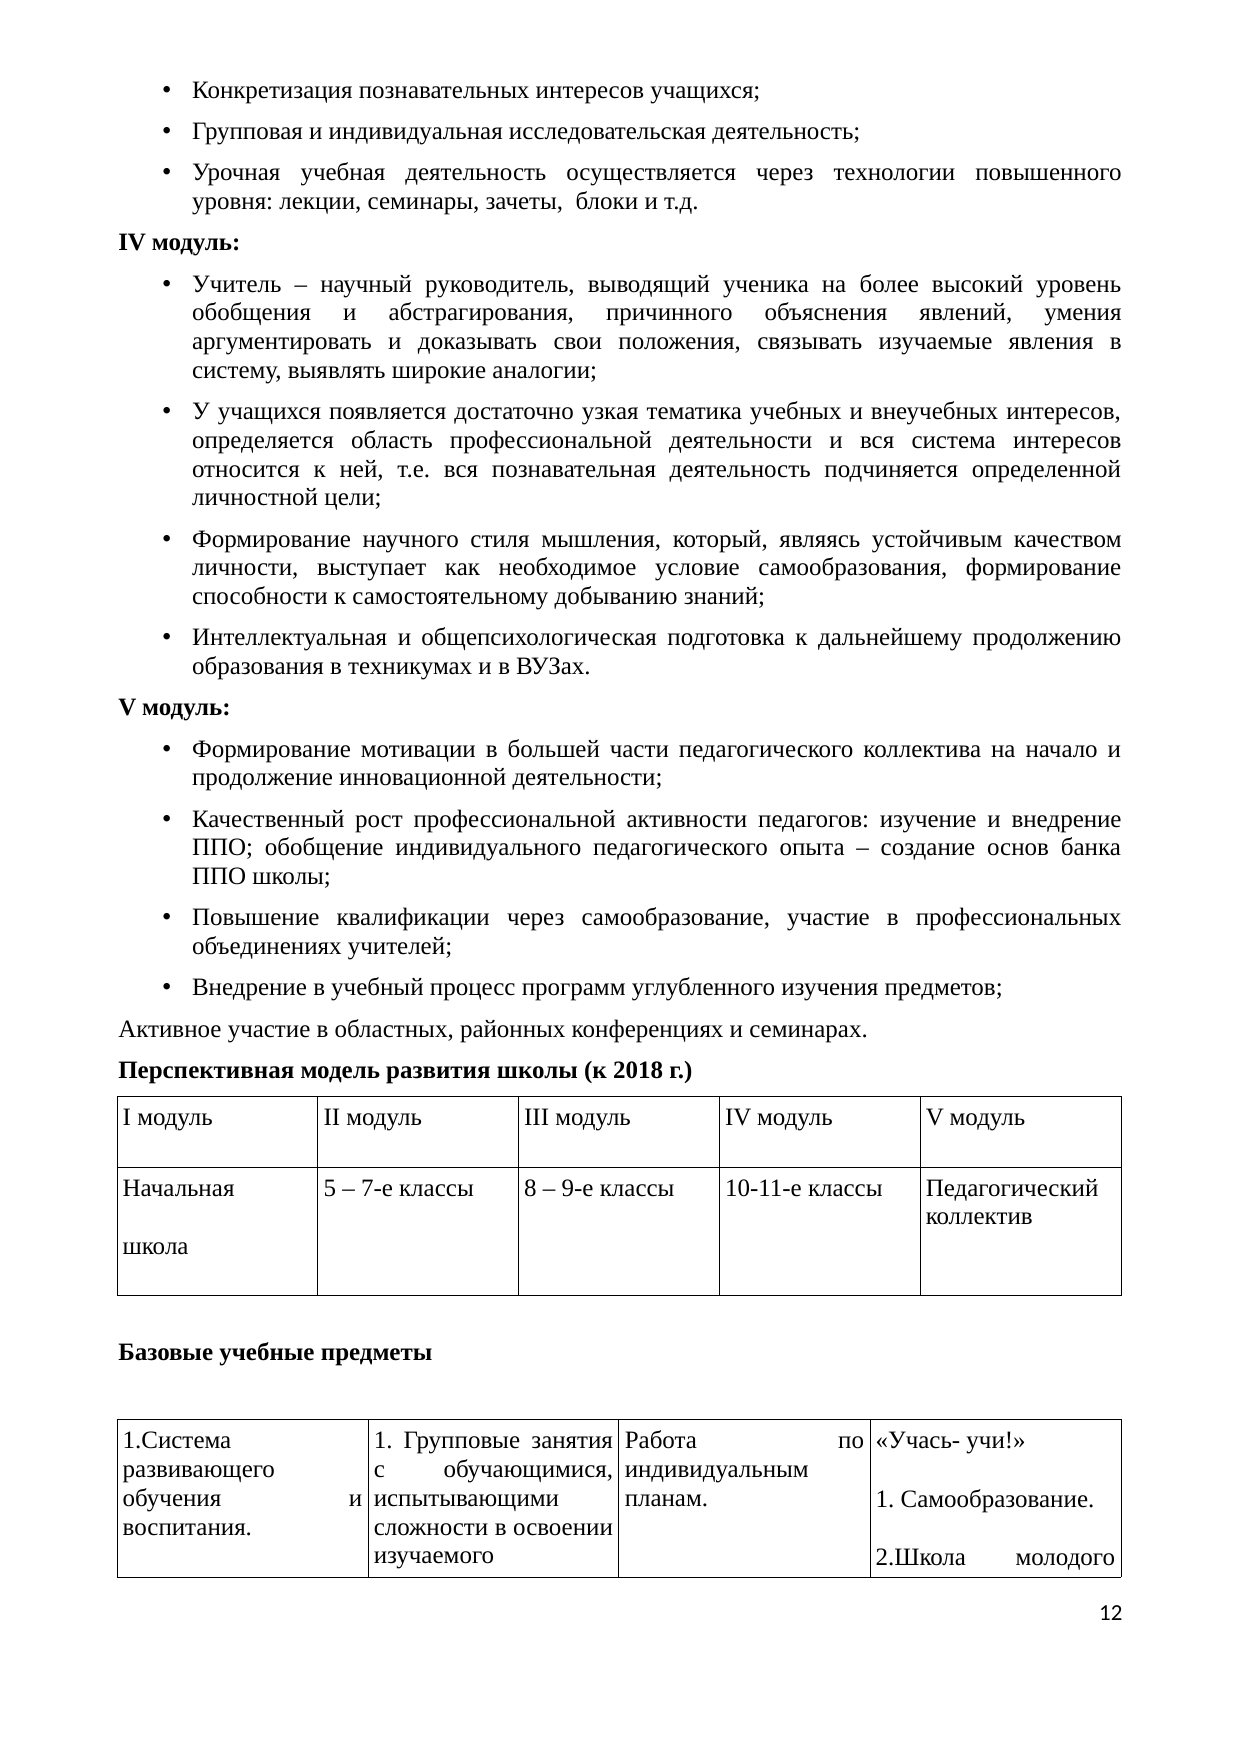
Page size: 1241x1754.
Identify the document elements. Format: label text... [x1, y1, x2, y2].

list Конкретизация познавательных интересов учащихся; [162, 75, 1122, 104]
list Групповая и индивидуальная исследовательская деятельность; [162, 116, 1122, 145]
table_header 1.Система развивающего обучения и воспитания. [118, 1420, 368, 1576]
text Активное участие в областных, районных конференциях и семинарах. [118, 1014, 1122, 1042]
table_header IV модуль [720, 1097, 920, 1166]
table_header III модуль [519, 1097, 719, 1166]
list Урочная учебная деятельность осуществляется через технологии повышенного уровня: лекции, семинары, зачеты, блоки и т.д. [162, 157, 1122, 215]
table_header I модуль [118, 1097, 317, 1166]
table_header V модуль [921, 1097, 1121, 1166]
table_cell 10-11-е классы [720, 1168, 920, 1295]
table_header 1. Групповые занятия с обучающимися, испытывающими сложности в освоении изучаемого [369, 1420, 618, 1576]
table_cell Начальная школа [118, 1168, 317, 1295]
table_cell Педагогический коллектив [921, 1168, 1121, 1295]
table_cell 8 – 9-е классы [519, 1168, 719, 1295]
list Интеллектуальная и общепсихологическая подготовка к дальнейшему продолжению образования в техникумах и в ВУЗах. [162, 622, 1122, 680]
table_header II модуль [318, 1097, 518, 1166]
list У учащихся появляется достаточно узкая тематика учебных и внеучебных интересов, определяется область профессиональной деятельности и вся система интересов относится к ней, т.е. вся познавательная деятельность подчиняется определенной личностной цели; [162, 396, 1122, 511]
list Учитель – научный руководитель, выводящий ученика на более высокий уровень обобщения и абстрагирования, причинного объяснения явлений, умения аргументировать и доказывать свои положения, связывать изучаемые явления в систему, выявлять широкие аналогии; [162, 269, 1122, 384]
table_cell 5 – 7-е классы [318, 1168, 518, 1295]
text IV модуль: [118, 227, 1122, 256]
list Повышение квалификации через самообразование, участие в профессиональных объединениях учителей; [162, 902, 1122, 960]
text V модуль: [118, 692, 1122, 721]
table_header Работа по индивидуальным планам. [619, 1420, 870, 1576]
list Формирование мотивации в большей части педагогического коллектива на начало и продолжение инновационной деятельности; [162, 734, 1122, 791]
text Базовые учебные предметы [118, 1337, 1122, 1365]
text Перспективная модель развития школы (к 2018 г.) [118, 1055, 1122, 1084]
list Внедрение в учебный процесс программ углубленного изучения предметов; [162, 972, 1122, 1001]
list Формирование научного стиля мышления, который, являясь устойчивым качеством личности, выступает как необходимое условие самообразования, формирование способности к самостоятельному добыванию знаний; [162, 524, 1122, 610]
list Качественный рост профессиональной активности педагогов: изучение и внедрение ППО; обобщение индивидуального педагогического опыта – создание основ банка ППО школы; [162, 804, 1122, 890]
table_header «Учась- учи!» 1. Самообразование. 2.Школа молодого [871, 1420, 1121, 1576]
